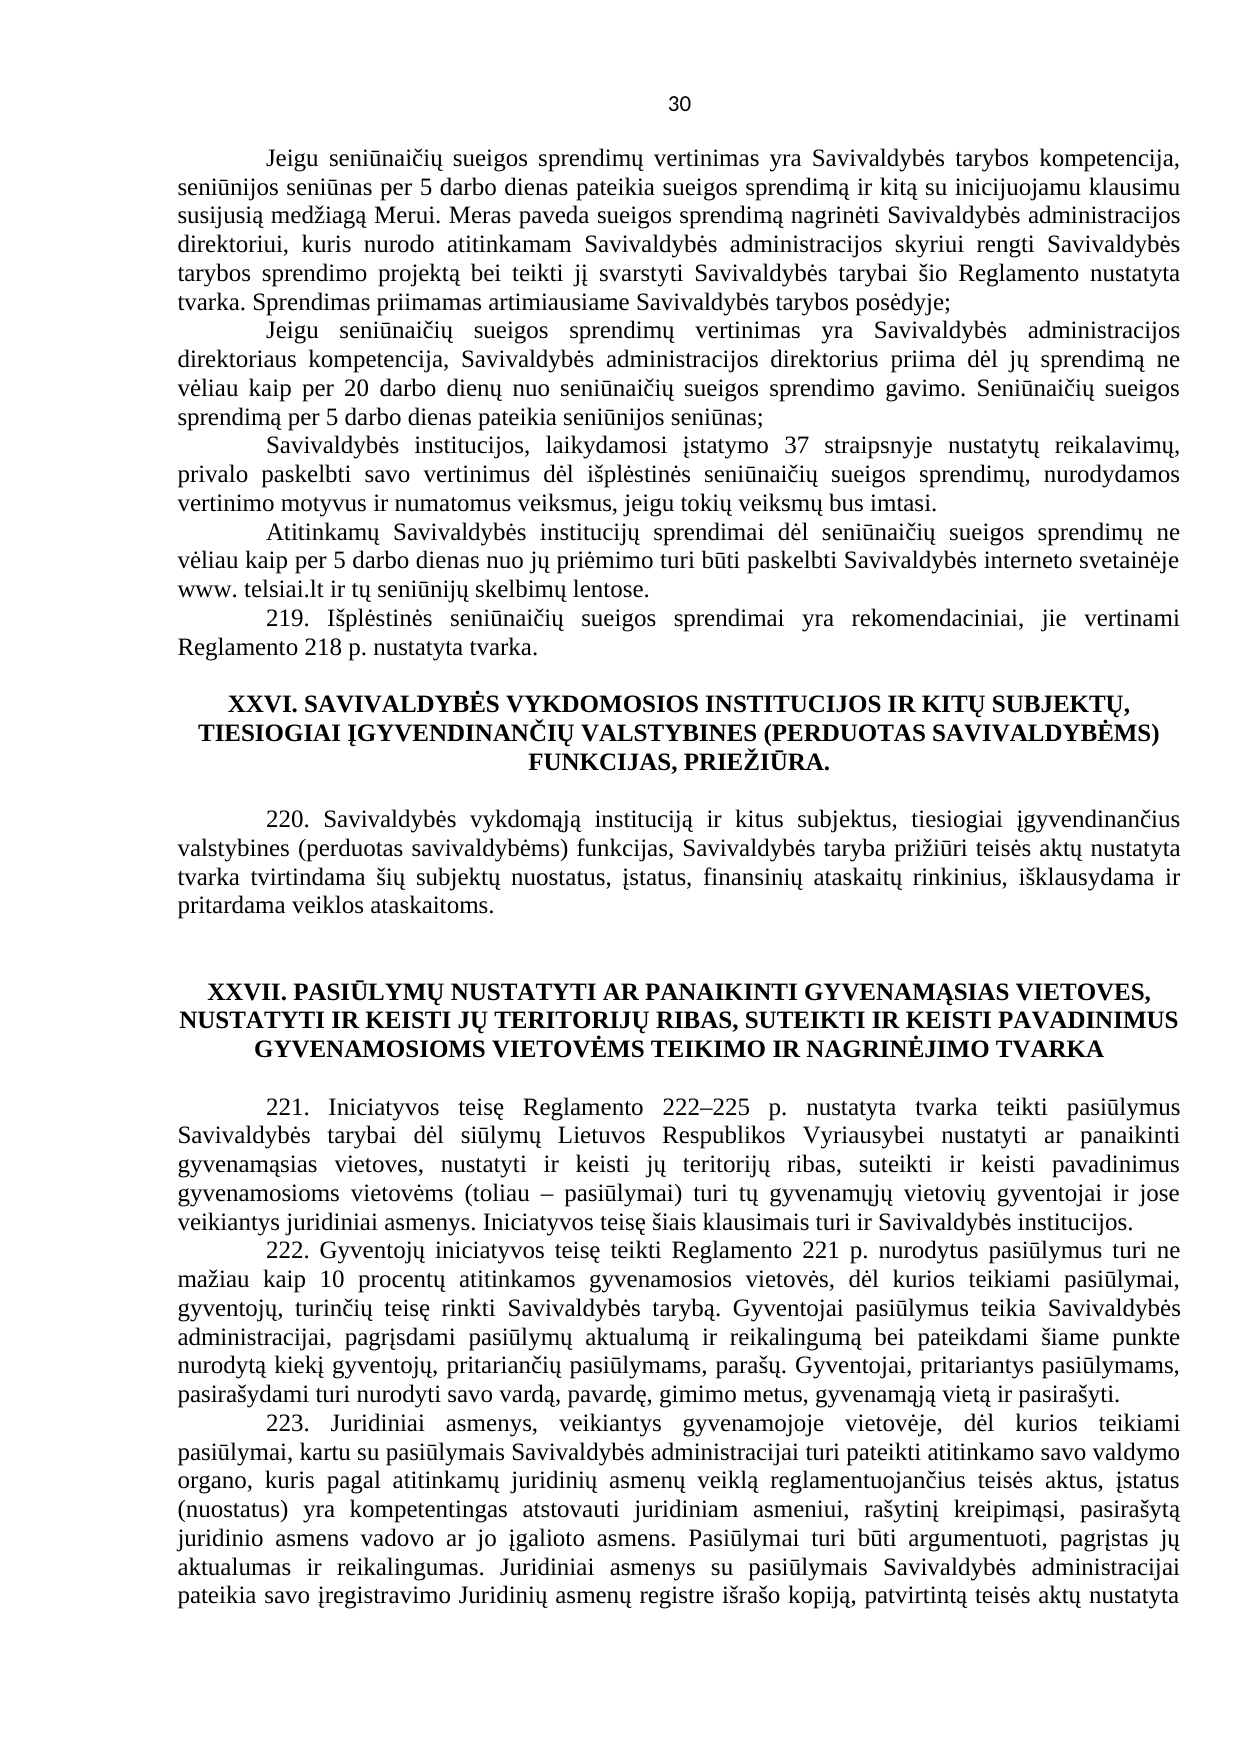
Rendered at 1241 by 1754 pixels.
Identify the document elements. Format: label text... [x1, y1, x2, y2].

text 221. Iniciatyvos teisę Reglamento 222–225 p. nustatyta tvarka teikti pasiūlymus Savivaldybės tarybai dėl siūlymų Lietuvos Respublikos Vyriausybei nustatyti ar panaikinti gyvenamąsias vietoves, nustatyti ir keisti jų teritorijų ribas, suteikti ir keisti pavadinimus gyvenamosioms vietovėms (toliau – pasiūlymai) turi tų gyvenamųjų vietovių gyventojai ir jose veikiantys juridiniai asmenys. Iniciatyvos teisę šiais klausimais turi ir Savivaldybės institucijos. [177, 1092, 1181, 1236]
text 219. Išplėstinės seniūnaičių sueigos sprendimai yra rekomendaciniai, jie vertinami Reglamento 218 p. nustatyta tvarka. [177, 603, 1181, 661]
text 220. Savivaldybės vykdomąją instituciją ir kitus subjektus, tiesiogiai įgyvendinančius valstybines (perduotas savivaldybėms) funkcijas, Savivaldybės taryba prižiūri teisės aktų nustatyta tvarka tvirtindama šių subjektų nuostatus, įstatus, finansinių ataskaitų rinkinius, išklausydama ir pritardama veiklos ataskaitoms. [177, 804, 1181, 919]
text 222. Gyventojų iniciatyvos teisę teikti Reglamento 221 p. nurodytus pasiūlymus turi ne mažiau kaip 10 procentų atitinkamos gyvenamosios vietovės, dėl kurios teikiami pasiūlymai, gyventojų, turinčių teisę rinkti Savivaldybės tarybą. Gyventojai pasiūlymus teikia Savivaldybės administracijai, pagrįsdami pasiūlymų aktualumą ir reikalingumą bei pateikdami šiame punkte nurodytą kiekį gyventojų, pritariančių pasiūlymams, parašų. Gyventojai, pritariantys pasiūlymams, pasirašydami turi nurodyti savo vardą, pavardę, gimimo metus, gyvenamąją vietą ir pasirašyti. [177, 1236, 1181, 1408]
text XXVI. SAVIVALDYBĖS VYKDOMOSIOS INSTITUCIJOS IR KITŲ SUBJEKTŲ, TIESIOGIAI ĮGYVENDINANČIŲ VALSTYBINES (PERDUOTAS SAVIVALDYBĖMS) FUNKCIJAS, PRIEŽIŪRA. [177, 689, 1181, 776]
text Savivaldybės institucijos, laikydamosi įstatymo 37 straipsnyje nustatytų reikalavimų, privalo paskelbti savo vertinimus dėl išplėstinės seniūnaičių sueigos sprendimų, nurodydamos vertinimo motyvus ir numatomus veiksmus, jeigu tokių veiksmų bus imtasi. [177, 431, 1181, 517]
text Jeigu seniūnaičių sueigos sprendimų vertinimas yra Savivaldybės administracijos direktoriaus kompetencija, Savivaldybės administracijos direktorius priima dėl jų sprendimą ne vėliau kaip per 20 darbo dienų nuo seniūnaičių sueigos sprendimo gavimo. Seniūnaičių sueigos sprendimą per 5 darbo dienas pateikia seniūnijos seniūnas; [177, 316, 1181, 431]
text Jeigu seniūnaičių sueigos sprendimų vertinimas yra Savivaldybės tarybos kompetencija, seniūnijos seniūnas per 5 darbo dienas pateikia sueigos sprendimą ir kitą su inicijuojamu klausimu susijusią medžiagą Merui. Meras paveda sueigos sprendimą nagrinėti Savivaldybės administracijos direktoriui, kuris nurodo atitinkamam Savivaldybės administracijos skyriui rengti Savivaldybės tarybos sprendimo projektą bei teikti jį svarstyti Savivaldybės tarybai šio Reglamento nustatyta tvarka. Sprendimas priimamas artimiausiame Savivaldybės tarybos posėdyje; [177, 143, 1181, 316]
text 223. Juridiniai asmenys, veikiantys gyvenamojoje vietovėje, dėl kurios teikiami pasiūlymai, kartu su pasiūlymais Savivaldybės administracijai turi pateikti atitinkamo savo valdymo organo, kuris pagal atitinkamų juridinių asmenų veiklą reglamentuojančius teisės aktus, įstatus (nuostatus) yra kompetentingas atstovauti juridiniam asmeniui, rašytinį kreipimąsi, pasirašytą juridinio asmens vadovo ar jo įgalioto asmens. Pasiūlymai turi būti argumentuoti, pagrįstas jų aktualumas ir reikalingumas. Juridiniai asmenys su pasiūlymais Savivaldybės administracijai pateikia savo įregistravimo Juridinių asmenų registre išrašo kopiją, patvirtintą teisės aktų nustatyta [177, 1408, 1181, 1609]
text Atitinkamų Savivaldybės institucijų sprendimai dėl seniūnaičių sueigos sprendimų ne vėliau kaip per 5 darbo dienas nuo jų priėmimo turi būti paskelbti Savivaldybės interneto svetainėje www. telsiai.lt ir tų seniūnijų skelbimų lentose. [177, 517, 1181, 603]
text XXVII. PASIŪLYMŲ NUSTATYTI AR PANAIKINTI GYVENAMĄSIAS VIETOVES, NUSTATYTI IR KEISTI JŲ TERITORIJŲ RIBAS, SUTEIKTI IR KEISTI PAVADINIMUS GYVENAMOSIOMS VIETOVĖMS TEIKIMO IR NAGRINĖJIMO TVARKA [177, 977, 1181, 1063]
